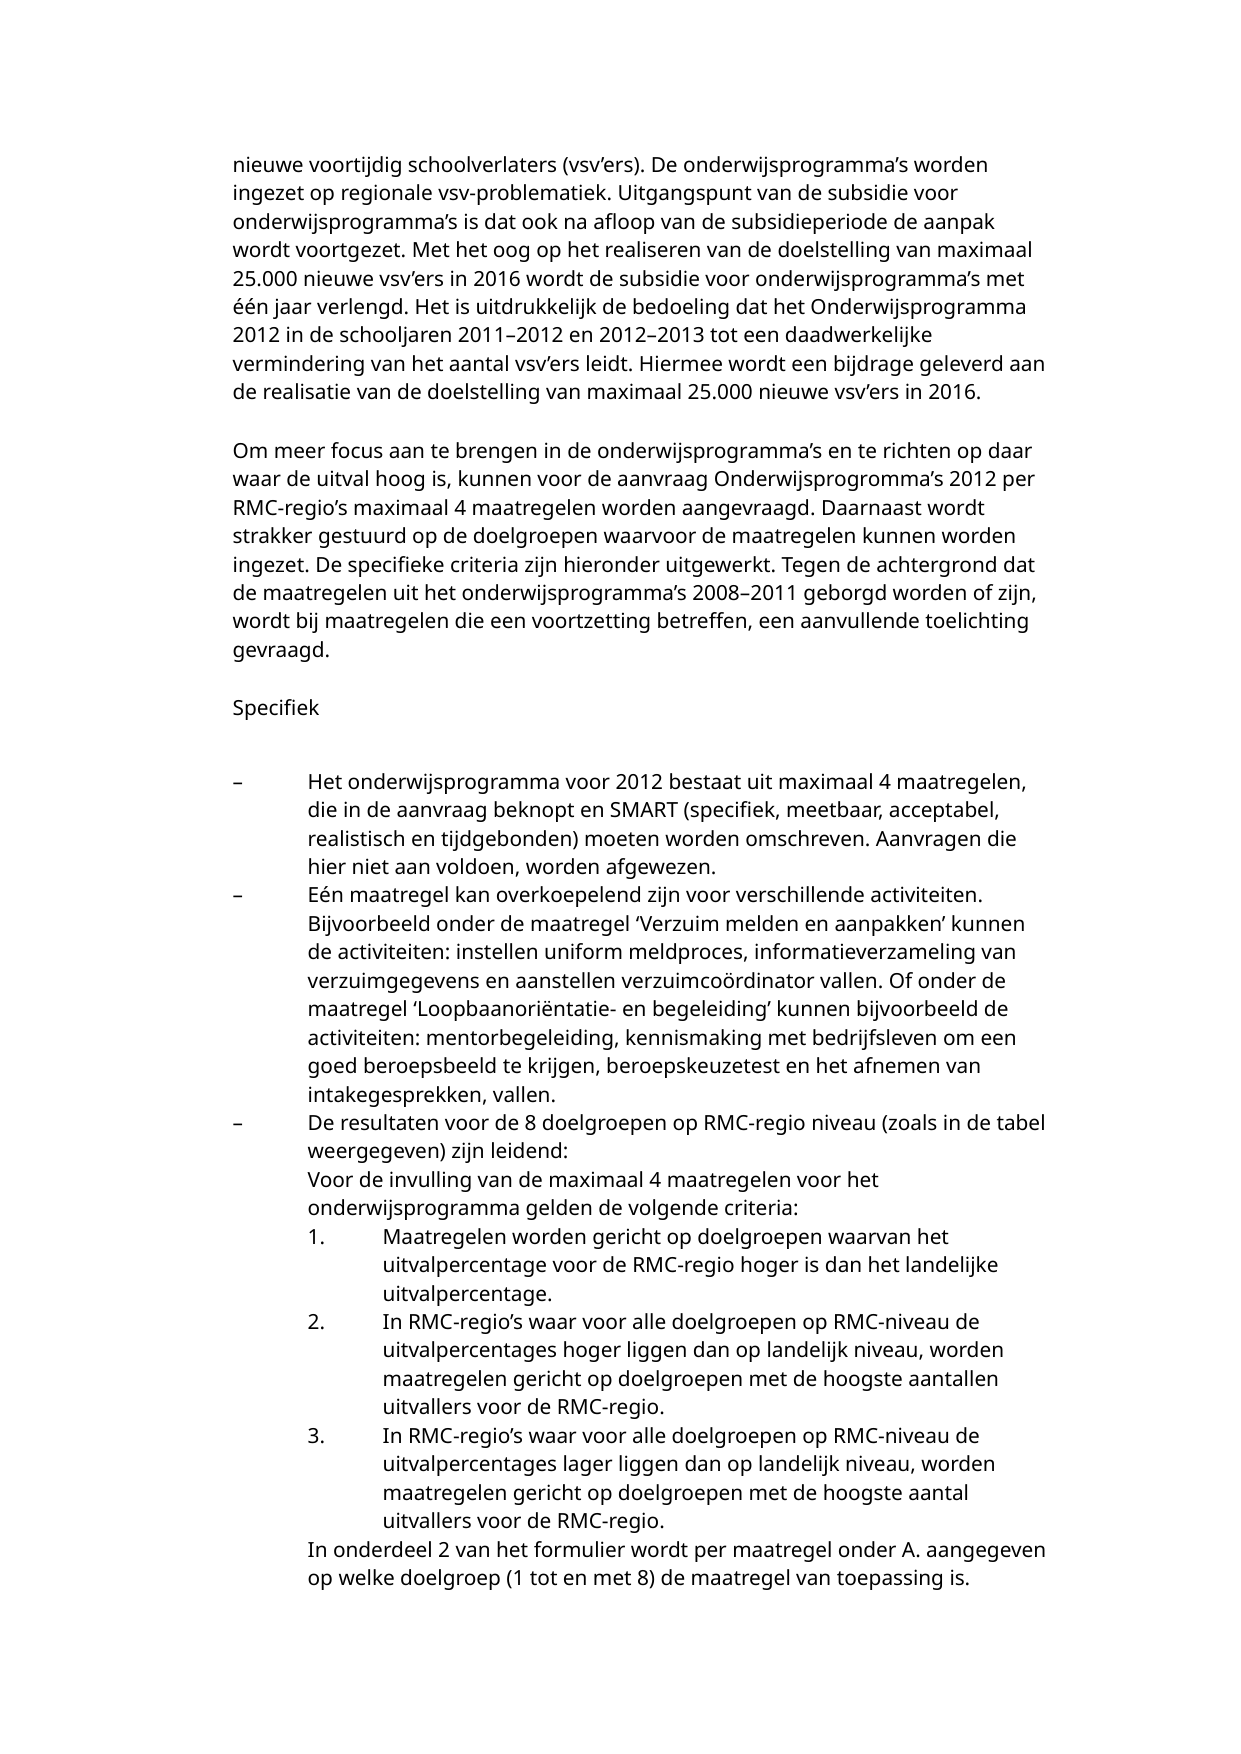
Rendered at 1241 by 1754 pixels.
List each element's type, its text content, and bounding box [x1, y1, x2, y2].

list Het onderwijsprogramma voor 2012 bestaat uit maximaal 4 maatregelen, die in de aanvraag beknopt en SMART (specifiek, meetbaar, acceptabel, realistisch en tijdgebonden) moeten worden omschreven. Aanvragen die hier niet aan voldoen, worden afgewezen. [232, 767, 1053, 881]
list In RMC-regio’s waar voor alle doelgroepen op RMC-niveau de uitvalpercentages lager liggen dan op landelijk niveau, worden maatregelen gericht op doelgroepen met de hoogste aantal uitvallers voor de RMC-regio. [307, 1421, 1053, 1535]
text Om meer focus aan te brengen in de onderwijsprogramma’s en te richten op daar waar de uitval hoog is, kunnen voor de aanvraag Onderwijsprogromma’s 2012 per RMC-regio’s maximaal 4 maatregelen worden aangevraagd. Daarnaast wordt strakker gestuurd op de doelgroepen waarvoor de maatregelen kunnen worden ingezet. De specifieke criteria zijn hieronder uitgewerkt. Tegen de achtergrond dat de maatregelen uit het onderwijsprogramma’s 2008–2011 geborgd worden of zijn, wordt bij maatregelen die een voortzetting betreffen, een aanvullende toelichting gevraagd. [232, 436, 1053, 663]
subtitle Specifiek [232, 693, 1053, 722]
list Voor de invulling van de maximaal 4 maatregelen voor het onderwijsprogramma gelden de volgende criteria: [232, 1165, 1053, 1222]
list In RMC-regio’s waar voor alle doelgroepen op RMC-niveau de uitvalpercentages hoger liggen dan op landelijk niveau, worden maatregelen gericht op doelgroepen met de hoogste aantallen uitvallers voor de RMC-regio. [307, 1307, 1053, 1421]
text nieuwe voortijdig schoolverlaters (vsv’ers). De onderwijsprogramma’s worden ingezet op regionale vsv-problematiek. Uitgangspunt van de subsidie voor onderwijsprogramma’s is dat ook na afloop van de subsidieperiode de aanpak wordt voortgezet. Met het oog op het realiseren van de doelstelling van maximaal 25.000 nieuwe vsv’ers in 2016 wordt de subsidie voor onderwijsprogramma’s met één jaar verlengd. Het is uitdrukkelijk de bedoeling dat het Onderwijsprogramma 2012 in de schooljaren 2011–2012 en 2012–2013 tot een daadwerkelijke vermindering van het aantal vsv’ers leidt. Hiermee wordt een bijdrage geleverd aan de realisatie van de doelstelling van maximaal 25.000 nieuwe vsv’ers in 2016. [232, 150, 1053, 406]
list Eén maatregel kan overkoepelend zijn voor verschillende activiteiten. Bijvoorbeeld onder de maatregel ‘Verzuim melden en aanpakken’ kunnen de activiteiten: instellen uniform meldproces, informatieverzameling van verzuimgegevens en aanstellen verzuimcoördinator vallen. Of onder de maatregel ‘Loopbaanoriëntatie- en begeleiding’ kunnen bijvoorbeeld de activiteiten: mentorbegeleiding, kennismaking met bedrijfsleven om een goed beroepsbeeld te krijgen, beroepskeuzetest en het afnemen van intakegesprekken, vallen. [232, 881, 1053, 1108]
list In onderdeel 2 van het formulier wordt per maatregel onder A. aangegeven op welke doelgroep (1 tot en met 8) de maatregel van toepassing is. [232, 1535, 1053, 1592]
list Maatregelen worden gericht op doelgroepen waarvan het uitvalpercentage voor de RMC-regio hoger is dan het landelijke uitvalpercentage. [307, 1222, 1053, 1307]
list De resultaten voor de 8 doelgroepen op RMC-regio niveau (zoals in de tabel weergegeven) zijn leidend: [232, 1108, 1053, 1165]
